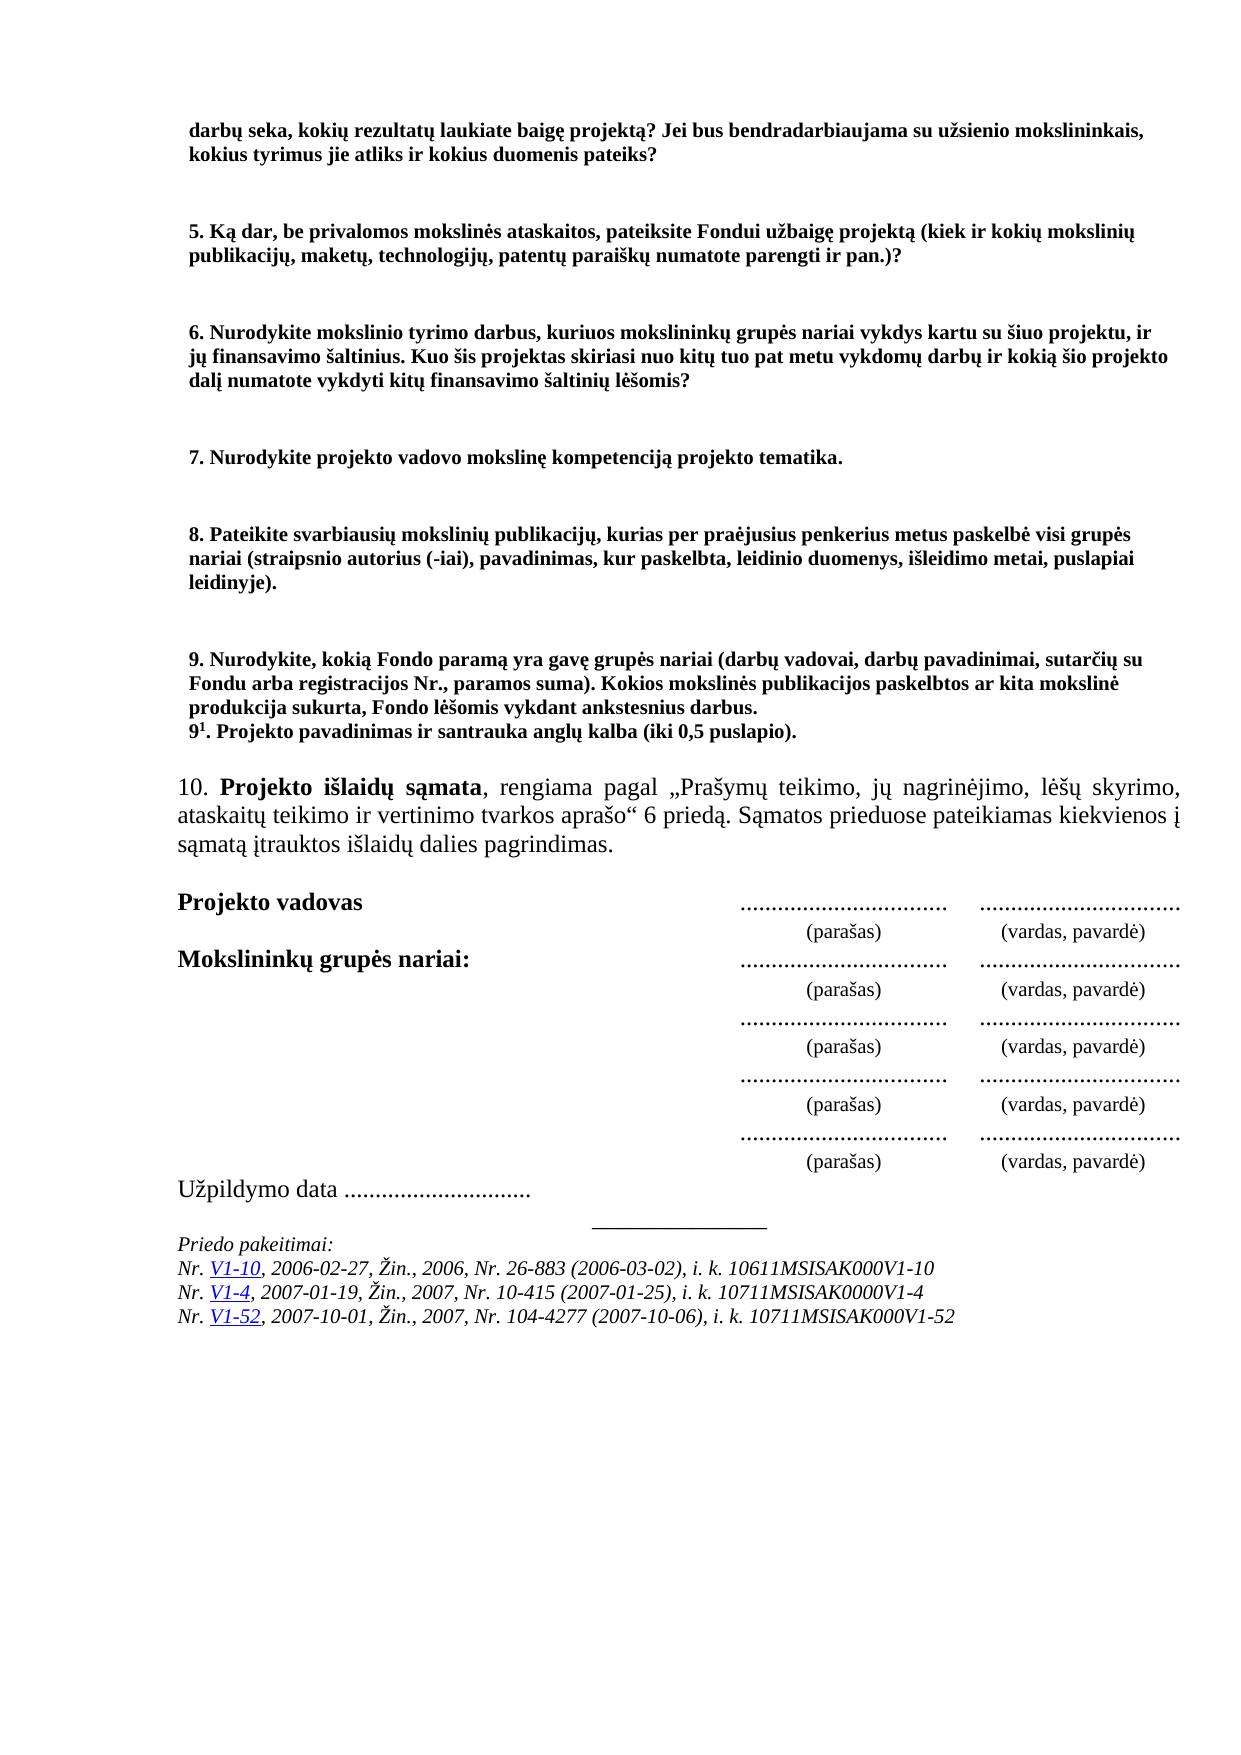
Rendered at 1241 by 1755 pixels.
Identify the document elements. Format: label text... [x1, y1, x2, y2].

text (parašas) (vardas, pavardė) [177, 916, 1181, 944]
table_header 6. Nurodykite mokslinio tyrimo darbus, kuriuos mokslininkų grupės nariai vykdys kartu su šiuo projektu, ir jų finansavimo šaltinius. Kuo šis projektas skiriasi nuo kitų tuo pat metu vykdomų darbų ir kokią šio projekto dalį numatote vykdyti kitų finansavimo šaltinių lėšomis? [177, 320, 1181, 392]
table_cell 91. Projekto pavadinimas ir santrauka anglų kalba (iki 0,5 puslapio). [177, 719, 1181, 743]
table_cell [177, 469, 1181, 493]
table_cell [177, 166, 1181, 190]
text ______________ [177, 1203, 1181, 1232]
text (parašas) (vardas, pavardė) [177, 1146, 1181, 1174]
text (parašas) (vardas, pavardė) [177, 973, 1181, 1002]
text (parašas) (vardas, pavardė) [177, 1088, 1181, 1117]
table_cell [177, 594, 1181, 618]
text Nr. V1-10, 2006-02-27, Žin., 2006, Nr. 26-883 (2006-03-02), i. k. 10611MSISAK000V1-10 [177, 1256, 1181, 1280]
table_header 7. Nurodykite projekto vadovo mokslinę kompetenciją projekto tematika. [177, 445, 1181, 469]
table_header 9. Nurodykite, kokią Fondo paramą yra gavę grupės nariai (darbų vadovai, darbų pavadinimai, sutarčių su Fondu arba registracijos Nr., paramos suma). Kokios mokslinės publikacijos paskelbtos ar kita mokslinė produkcija sukurta, Fondo lėšomis vykdant ankstesnius darbus. [177, 647, 1181, 719]
text Nr. V1-4, 2007-01-19, Žin., 2007, Nr. 10-415 (2007-01-25), i. k. 10711MSISAK0000V1-4 [177, 1280, 1181, 1304]
table_header 8. Pateikite svarbiausių mokslinių publikacijų, kurias per praėjusius penkerius metus paskelbė visi grupės nariai (straipsnio autorius (-iai), pavadinimas, kur paskelbta, leidinio duomenys, išleidimo metai, puslapiai leidinyje). [177, 522, 1181, 594]
table_header darbų seka, kokių rezultatų laukiate baigę projektą? Jei bus bendradarbiaujama su užsienio mokslininkais, kokius tyrimus jie atliks ir kokius duomenis pateiks? [177, 118, 1181, 166]
text Mokslininkų grupės nariai: [177, 944, 1181, 973]
table_header 5. Ką dar, be privalomos mokslinės ataskaitos, pateiksite Fondui užbaigę projektą (kiek ir kokių mokslinių publikacijų, maketų, technologijų, patentų paraiškų numatote parengti ir pan.)? [177, 219, 1181, 267]
text Užpildymo data [177, 1174, 1181, 1203]
table_cell [177, 267, 1181, 291]
text (parašas) (vardas, pavardė) [177, 1031, 1181, 1059]
table_cell [177, 392, 1181, 416]
text Projekto vadovas [177, 887, 1181, 916]
text Nr. V1-52, 2007-10-01, Žin., 2007, Nr. 104-4277 (2007-10-06), i. k. 10711MSISAK000V1-52 [177, 1304, 1181, 1328]
text Priedo pakeitimai: [177, 1232, 1181, 1256]
text 10. Projekto išlaidų sąmata, rengiama pagal „Prašymų teikimo, jų nagrinėjimo, lėšų skyrimo, ataskaitų teikimo ir vertinimo tvarkos aprašo“ 6 priedą. Sąmatos prieduose pateikiamas kiekvienos į sąmatą įtrauktos išlaidų dalies pagrindimas. [177, 772, 1181, 858]
